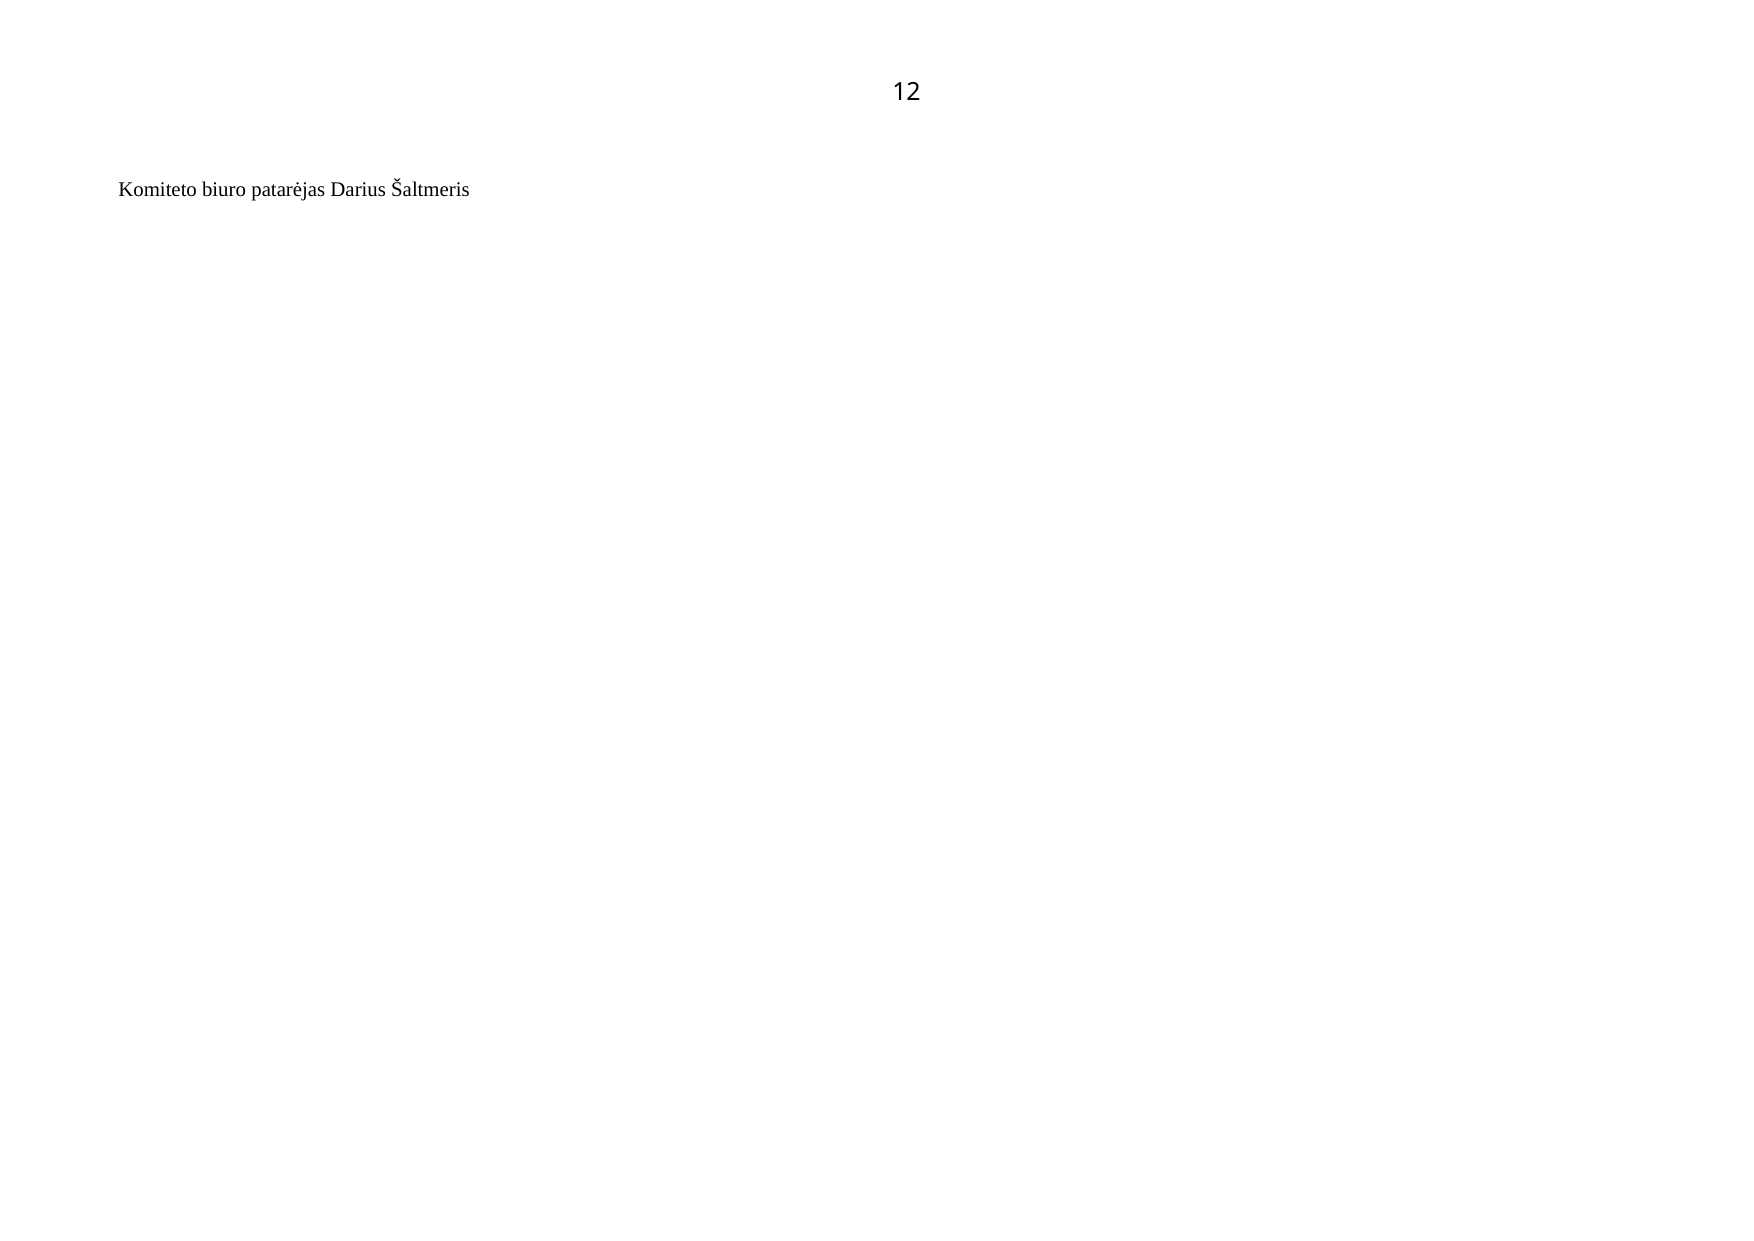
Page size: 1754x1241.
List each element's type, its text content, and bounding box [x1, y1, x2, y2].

text Komiteto biuro patarėjas Darius Šaltmeris [118, 177, 1695, 201]
